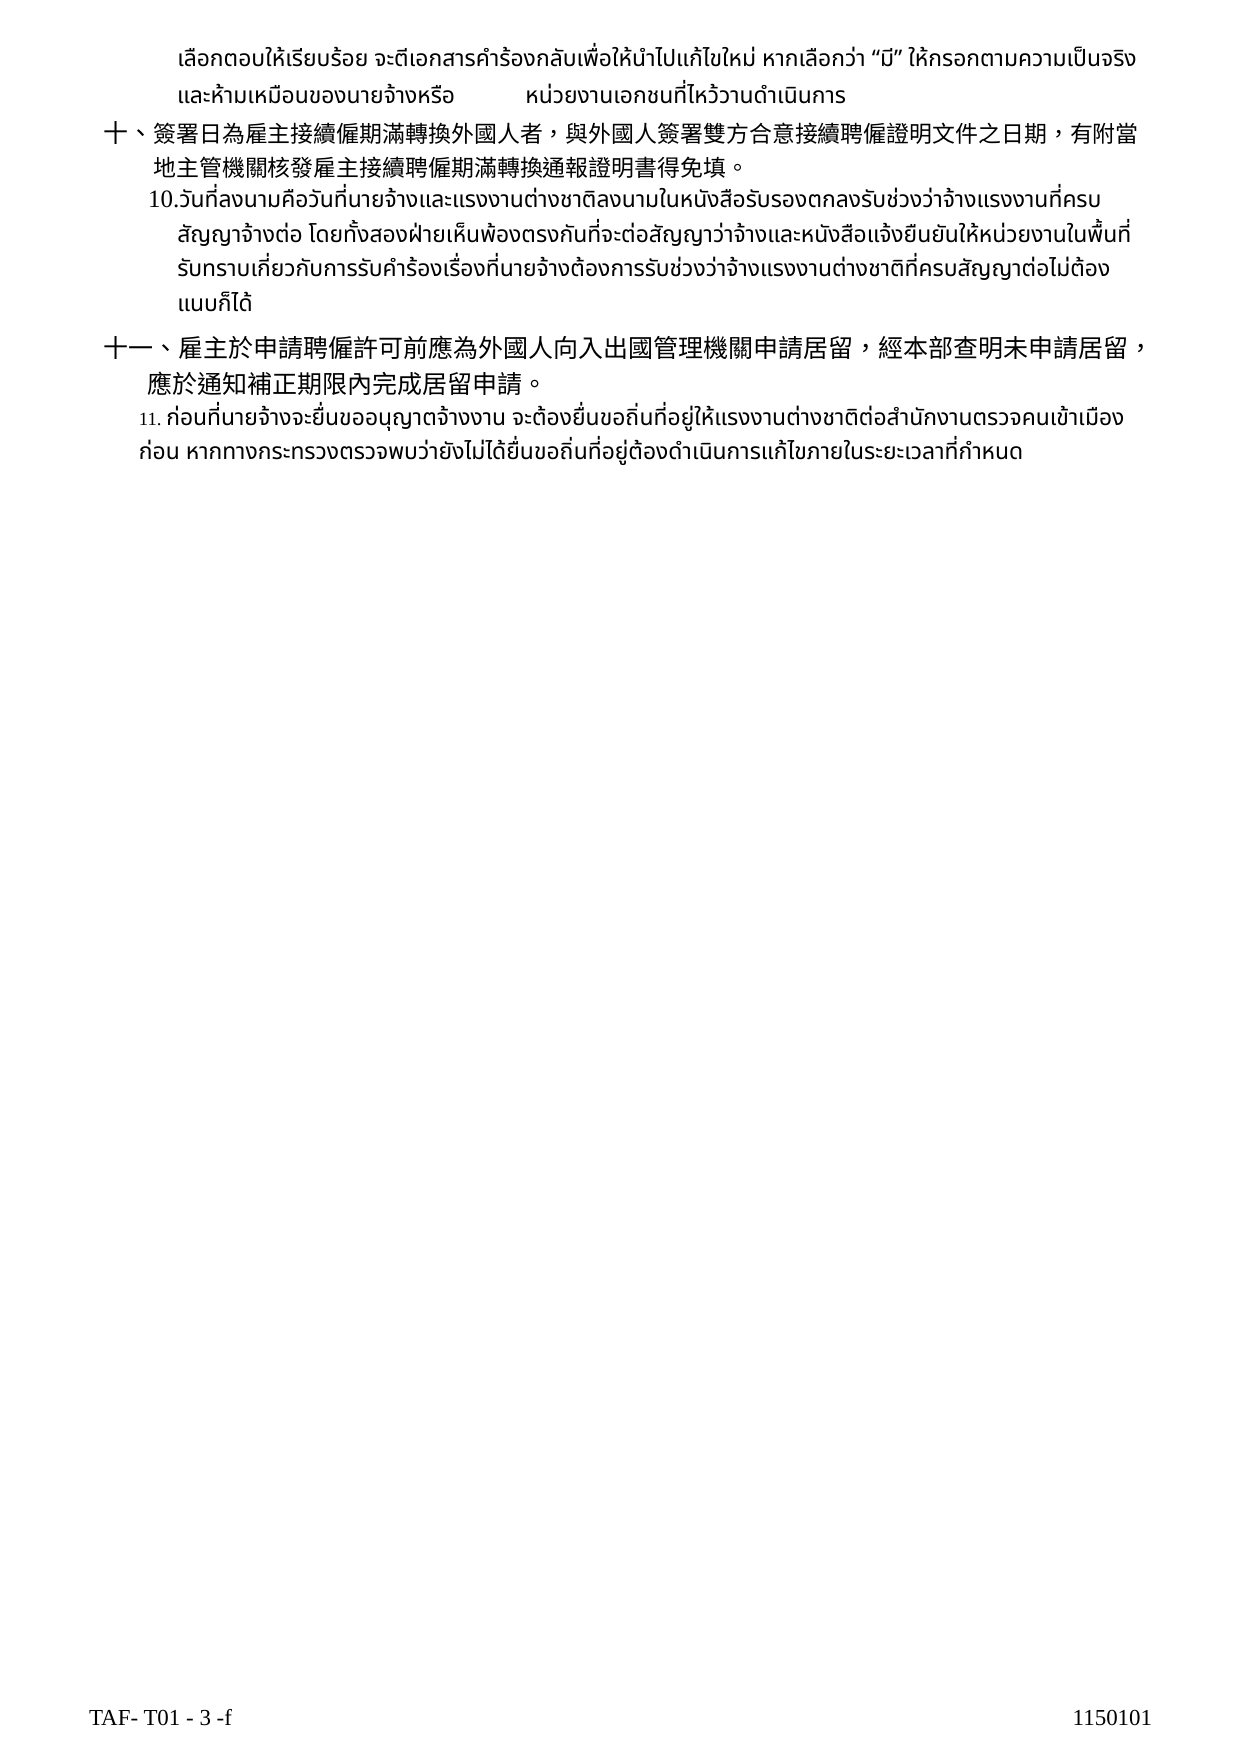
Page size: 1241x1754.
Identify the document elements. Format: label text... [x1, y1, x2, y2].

text 10.วันที่ลงนามคือวันที่นายจ้างและแรงงานต่างชาติลงนามในหนังสือรับรองตกลงรับช่วงว่าจ้างแรงงานที่ครบสัญญาจ้างต่อ โดยทั้งสองฝ่ายเห็นพ้องตรงกันที่จะต่อสัญญาว่าจ้างและหนังสือแจ้งยืนยันให้หน่วยงานในพื้นที่รับทราบเกี่ยวกับการรับคำร้องเรื่องที่นายจ้างต้องการรับช่วงว่าจ้างแรงงานต่างชาติที่ครบสัญญาต่อไม่ต้องแนบก็ได้ [148, 183, 1146, 322]
text 十、簽署日為雇主接續僱期滿轉換外國人者，與外國人簽署雙方合意接續聘僱證明文件之日期，有附當地主管機關核發雇主接續聘僱期滿轉換通報證明書得免填。 [103, 113, 1146, 183]
text เลือกตอบให้เรียบร้อย จะตีเอกสารคำร้องกลับเพื่อให้นำไปแก้ไขใหม่ หากเลือกว่า “มี” ให้กรอกตามความเป็นจริงและห้ามเหมือนของนายจ้างหรือ หน่วยงานเอกชนที่ไหว้วานดำเนินการ [177, 42, 1146, 113]
text 十一、雇主於申請聘僱許可前應為外國人向入出國管理機關申請居留，經本部查明未申請居留，應於通知補正期限內完成居留申請。 [103, 328, 1146, 401]
text 11. ก่อนที่นายจ้างจะยื่นขออนุญาตจ้างงาน จะต้องยื่นขอถิ่นที่อยู่ให้แรงงานต่างชาติต่อสำนักงานตรวจคนเข้าเมืองก่อน หากทางกระทรวงตรวจพบว่ายังไม่ได้ยื่นขอถิ่นที่อยู่ต้องดำเนินการแก้ไขภายในระยะเวลาที่กำหนด [139, 401, 1146, 470]
